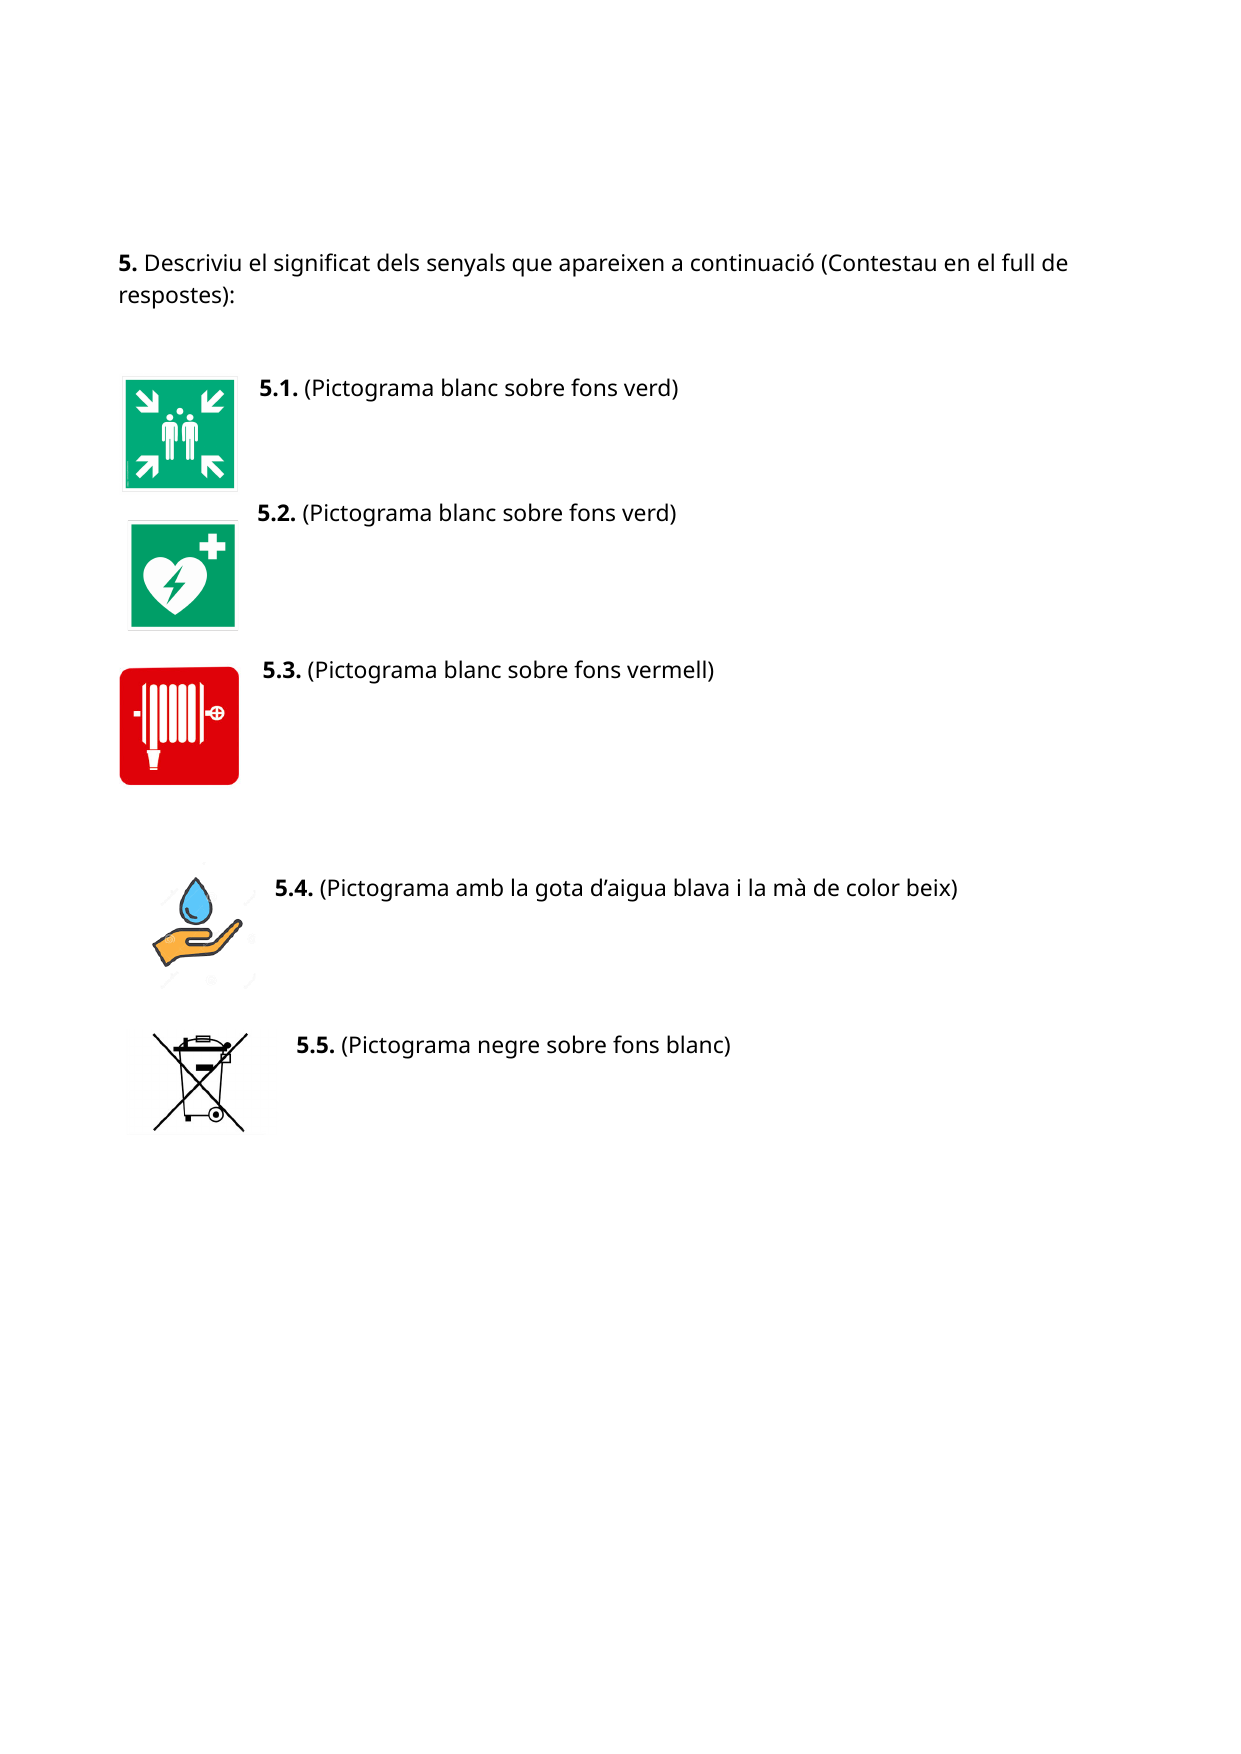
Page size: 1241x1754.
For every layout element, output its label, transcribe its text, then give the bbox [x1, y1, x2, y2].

text 5.5. (Pictograma negre sobre fons blanc) [118, 1028, 1122, 1060]
picture [119, 373, 240, 495]
text 5.4. (Pictograma amb la gota d’aigua blava i la mà de color beix) [256, 872, 1122, 903]
picture [126, 1029, 277, 1135]
picture [114, 658, 244, 794]
text 5. Descriviu el significat dels senyals que apareixen a continuació (Contestau en el full de respostes): [118, 247, 1122, 310]
picture [137, 862, 256, 993]
text 5.2. (Pictograma blanc sobre fons verd) [118, 497, 1122, 528]
text 5.3. (Pictograma blanc sobre fons vermell) [118, 653, 1122, 685]
picture [127, 520, 239, 631]
text 5.1. (Pictograma blanc sobre fons verd) [118, 372, 1122, 403]
